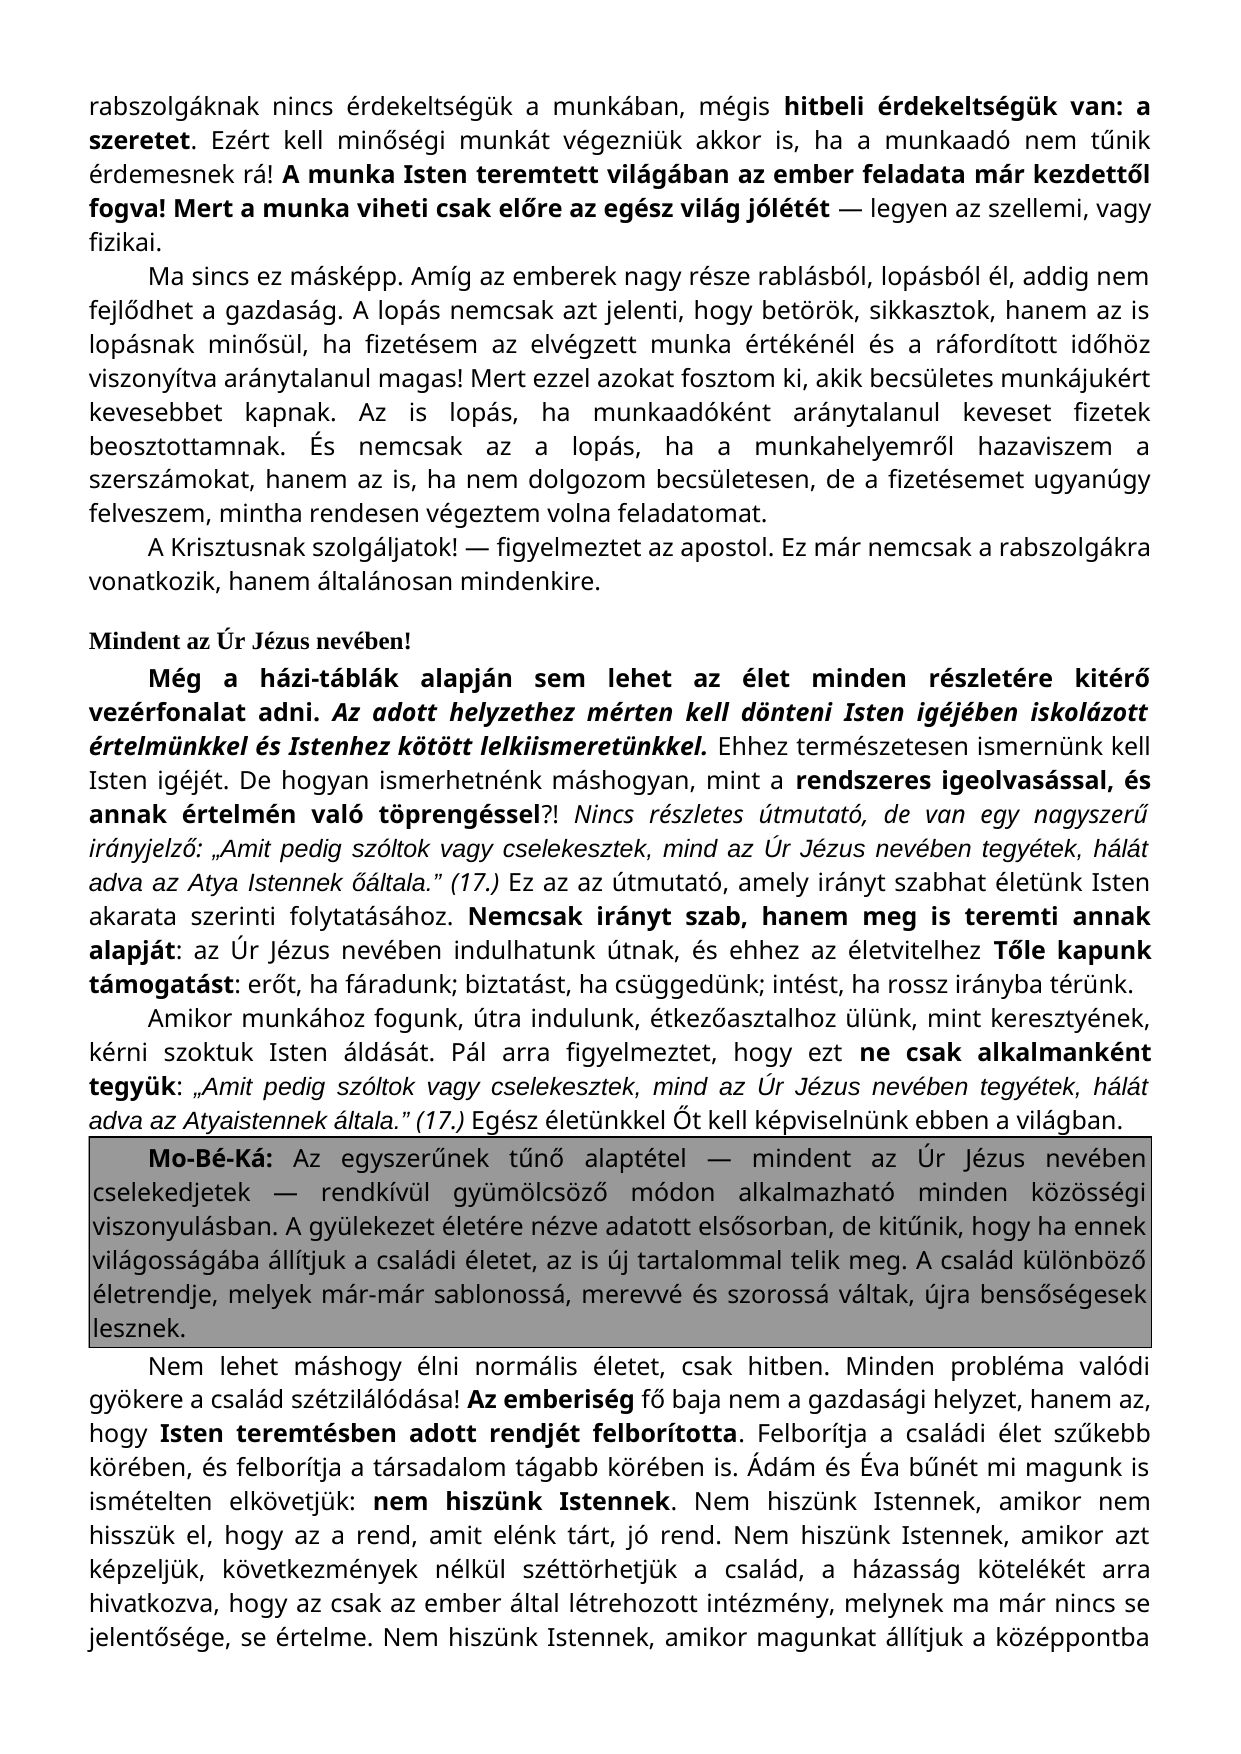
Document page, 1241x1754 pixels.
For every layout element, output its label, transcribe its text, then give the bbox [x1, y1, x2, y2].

text A Krisztusnak szolgáljatok! — figyelmeztet az apostol. Ez már nemcsak a rabszolgákra vonatkozik, hanem általánosan mindenkire. [88, 530, 1152, 598]
text Ma sincs ez másképp. Amíg az emberek nagy része rablásból, lopásból él, addig nem fejlődhet a gazdaság. A lopás nemcsak azt jelenti, hogy betörök, sikkasztok, hanem az is lopásnak minősül, ha fizetésem az elvégzett munka értékénél és a ráfordított időhöz viszonyítva aránytalanul magas! Mert ezzel azokat fosztom ki, akik becsületes munkájukért kevesebbet kapnak. Az is lopás, ha munkaadóként aránytalanul keveset fizetek beosztottamnak. És nemcsak az a lopás, ha a munkahelyemről hazaviszem a szerszámokat, hanem az is, ha nem dolgozom becsületesen, de a fizetésemet ugyanúgy felveszem, mintha rendesen végeztem volna feladatomat. [88, 258, 1152, 530]
subtitle Mindent az Úr Jézus nevében! [88, 627, 1152, 655]
text rabszolgáknak nincs érdekeltségük a munkában, mégis hitbeli érdekeltségük van: a szeretet. Ezért kell minőségi munkát végezniük akkor is, ha a munkaadó nem tűnik érdemesnek rá! A munka Isten teremtett világában az ember feladata már kezdettől fogva! Mert a munka viheti csak előre az egész világ jólétét — legyen az szellemi, vagy fizikai. [88, 88, 1152, 258]
text Nem lehet máshogy élni normális életet, csak hitben. Minden probléma valódi gyökere a család szétzilálódása! Az emberiség fő baja nem a gazdasági helyzet, hanem az, hogy Isten teremtésben adott rendjét felborította. Felborítja a családi élet szűkebb körében, és felborítja a társadalom tágabb körében is. Ádám és Éva bűnét mi magunk is ismételten elkövetjük: nem hiszünk Istennek. Nem hiszünk Istennek, amikor nem hisszük el, hogy az a rend, amit elénk tárt, jó rend. Nem hiszünk Istennek, amikor azt képzeljük, következmények nélkül széttörhetjük a család, a házasság kötelékét arra hivatkozva, hogy az csak az ember által létrehozott intézmény, melynek ma már nincs se jelentősége, se értelme. Nem hiszünk Istennek, amikor magunkat állítjuk a középpontba [88, 1348, 1152, 1654]
text Még a házi-táblák alapján sem lehet az élet minden részletére kitérő vezérfonalat adni. Az adott helyzethez mérten kell dönteni Isten igéjében iskolázott értelmünkkel és Istenhez kötött lelkiismeretünkkel. Ehhez természetesen ismernünk kell Isten igéjét. De hogyan ismerhetnénk máshogyan, mint a rendszeres igeolvasással, és annak értelmén való töprengéssel?! Nincs részletes útmutató, de van egy nagyszerű irányjelző: „Amit pedig szóltok vagy cselekesztek, mind az Úr Jézus nevében tegyétek, hálát adva az Atya Istennek őáltala.” (17.) Ez az az útmutató, amely irányt szabhat életünk Isten akarata szerinti folytatásához. Nemcsak irányt szab, hanem meg is teremti annak alapját: az Úr Jézus nevében indulhatunk útnak, és ehhez az életvitelhez Tőle kapunk támogatást: erőt, ha fáradunk; biztatást, ha csüggedünk; intést, ha rossz irányba térünk. [88, 661, 1152, 1001]
text Mo-Bé-Ká: Az egyszerűnek tűnő alaptétel ― mindent az Úr Jézus nevében cselekedjetek ― rendkívül gyümölcsöző módon alkalmazható minden közösségi viszonyulásban. A gyülekezet életére nézve adatott elsősorban, de kitűnik, hogy ha ennek világosságába állítjuk a családi életet, az is új tartalommal telik meg. A család különböző életrendje, melyek már-már sablonossá, merevvé és szorossá váltak, újra bensőségesek lesznek. [90, 1138, 1151, 1347]
text Amikor munkához fogunk, útra indulunk, étkezőasztalhoz ülünk, mint keresztyének, kérni szoktuk Isten áldását. Pál arra figyelmeztet, hogy ezt ne csak alkalmanként tegyük: „Amit pedig szóltok vagy cselekesztek, mind az Úr Jézus nevében tegyétek, hálát adva az Atyaistennek általa.” (17.) Egész életünkkel Őt kell képviselnünk ebben a világban. [88, 1001, 1152, 1136]
